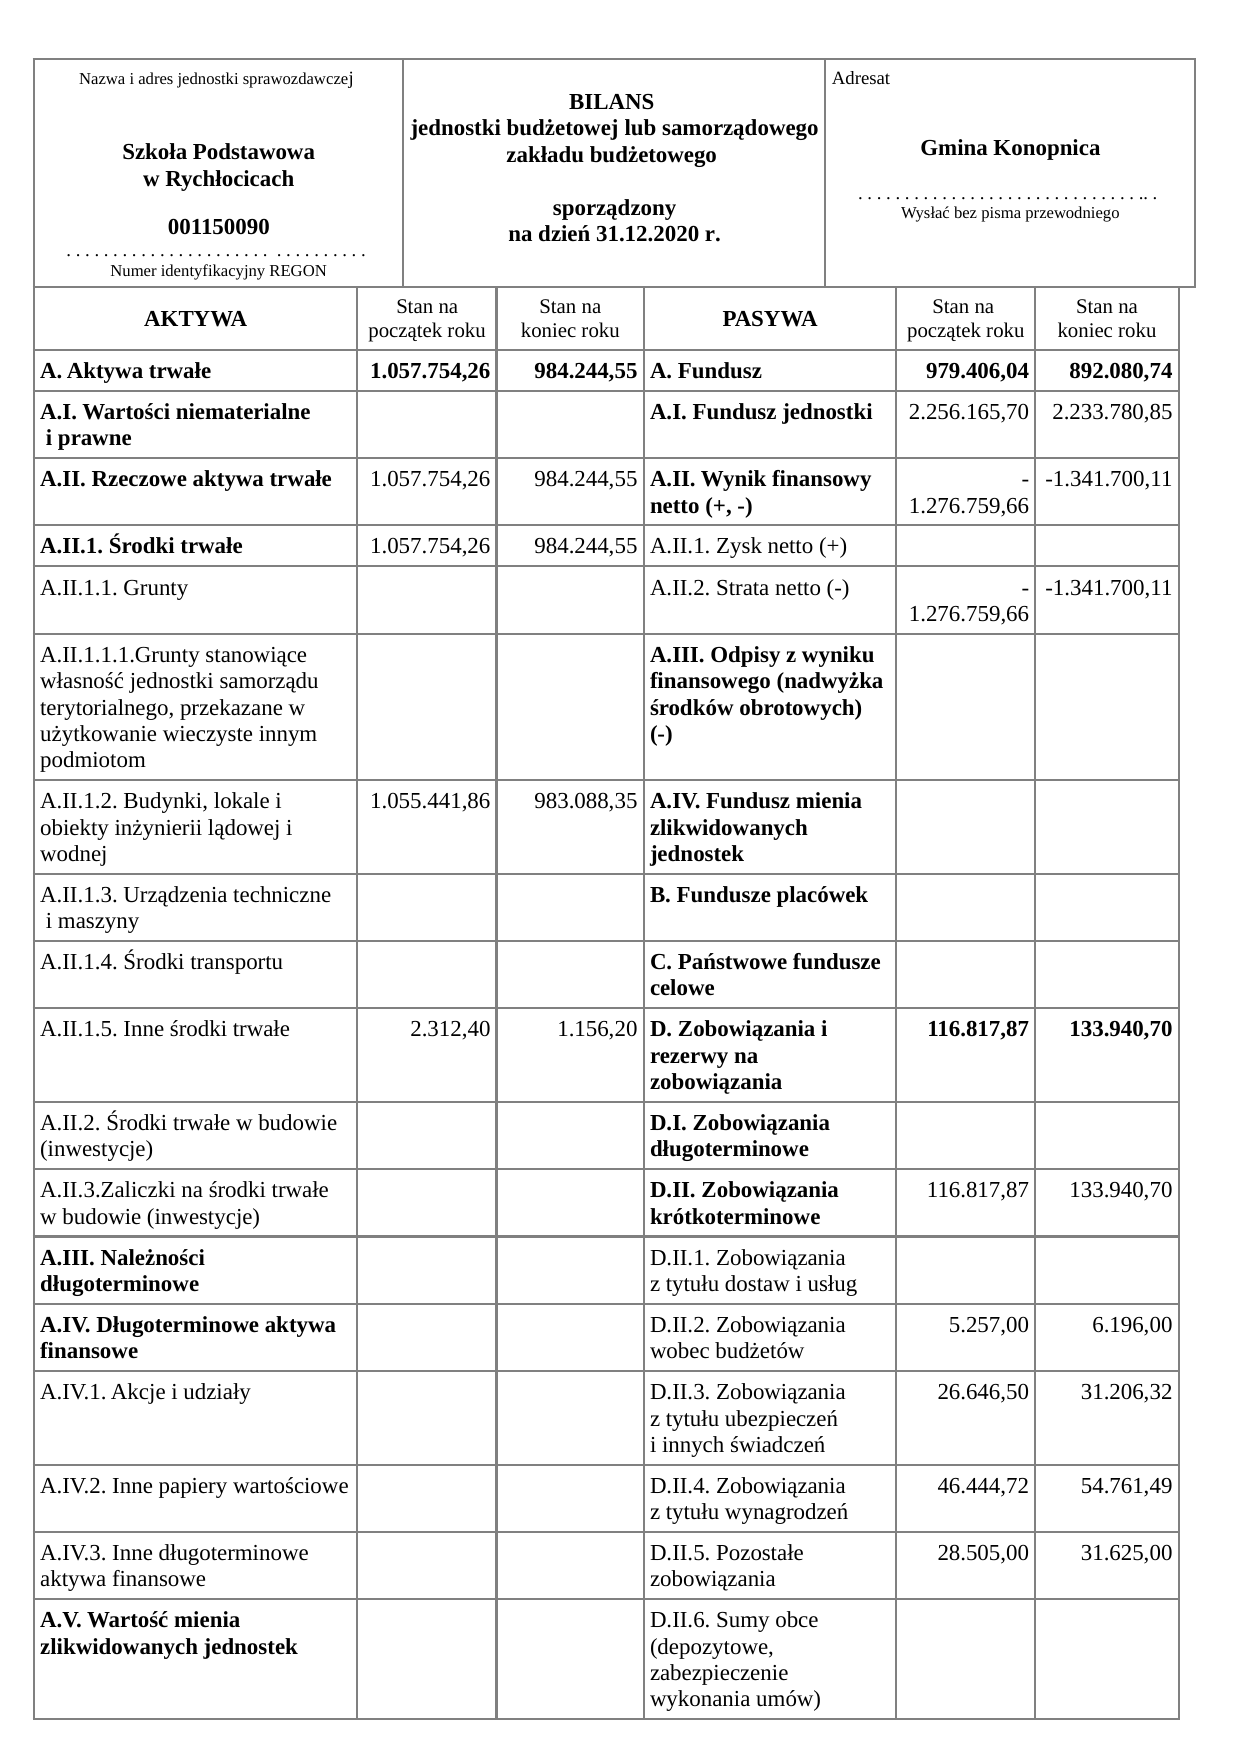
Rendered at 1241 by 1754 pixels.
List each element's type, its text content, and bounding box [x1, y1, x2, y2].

table_cell D.II.2. Zobowiązania wobec budżetów [645, 1305, 895, 1370]
table_cell [1036, 526, 1178, 565]
table_cell [358, 1170, 495, 1235]
table_cell [498, 1372, 643, 1463]
table_cell 2.256.165,70 [897, 392, 1034, 457]
table_cell [1188, 1531, 1195, 1598]
table_cell [1180, 1464, 1188, 1531]
table_cell [1180, 390, 1188, 457]
table_cell 31.206,32 [1036, 1372, 1178, 1463]
table_cell A.III. Należności długoterminowe [35, 1238, 356, 1303]
table_cell A.II.1.3. Urządzenia techniczne i maszyny [35, 875, 356, 940]
table_cell [1180, 1370, 1188, 1463]
table_cell [1036, 1600, 1178, 1718]
table_cell [498, 1170, 643, 1235]
table_cell [1180, 779, 1188, 872]
table_cell [1180, 1303, 1188, 1370]
table_cell 54.761,49 [1036, 1466, 1178, 1531]
table_cell 6.196,00 [1036, 1305, 1178, 1370]
table_cell 28.505,00 [897, 1533, 1034, 1598]
table_cell [897, 1103, 1034, 1168]
table_cell [498, 875, 643, 940]
table_cell [358, 942, 495, 1007]
table_cell [498, 942, 643, 1007]
table_cell D. Zobowiązania i rezerwy na zobowiązania [645, 1009, 895, 1101]
table_cell [1188, 873, 1195, 940]
table_cell [1036, 635, 1178, 779]
table_cell [1180, 1168, 1188, 1235]
table_cell [1180, 633, 1188, 779]
table_cell PASYWA [645, 288, 895, 349]
table_cell 1.055.441,86 [358, 781, 495, 872]
table_cell D.II.6. Sumy obce (depozytowe, zabezpieczenie wykonania umów) [645, 1600, 895, 1718]
table_cell [1180, 1235, 1188, 1303]
table_cell A.II.2. Strata netto (-) [645, 567, 895, 632]
table_cell [897, 526, 1034, 565]
table_cell [1188, 1464, 1195, 1531]
table_cell [1188, 1235, 1195, 1303]
table_cell 1.156,20 [498, 1009, 643, 1101]
table_cell A.IV. Długoterminowe aktywa finansowe [35, 1305, 356, 1370]
table_cell [358, 1238, 495, 1303]
table_cell [358, 1305, 495, 1370]
table_cell [498, 1466, 643, 1531]
table_cell [897, 875, 1034, 940]
table_cell D.II.3. Zobowiązania z tytułu ubezpieczeń i innych świadczeń [645, 1372, 895, 1463]
table_cell [1180, 288, 1188, 349]
table_cell -1.276.759,66 [897, 459, 1034, 524]
table_cell D.II.5. Pozostałe zobowiązania [645, 1533, 895, 1598]
table_cell [498, 567, 643, 632]
table_cell A.II.1.5. Inne środki trwałe [35, 1009, 356, 1101]
table_cell A.II.1.4. Środki transportu [35, 942, 356, 1007]
table_cell [1188, 1370, 1195, 1463]
table_cell 133.940,70 [1036, 1170, 1178, 1235]
table_cell B. Fundusze placówek [645, 875, 895, 940]
table_cell 2.312,40 [358, 1009, 495, 1101]
table_cell [1036, 1103, 1178, 1168]
table_cell [498, 392, 643, 457]
table_cell 116.817,87 [897, 1170, 1034, 1235]
table_header Adresat Gmina Konopnica . . . . . . . . . . . . . . . . . . . . . . . . . . . . . . .. . Wysłać bez pisma przewodniego [826, 60, 1194, 286]
table_cell 1.057.754,26 [358, 526, 495, 565]
table_cell [1188, 457, 1195, 524]
table_cell 116.817,87 [897, 1009, 1034, 1101]
table_cell C. Państwowe fundusze celowe [645, 942, 895, 1007]
table_cell [1188, 524, 1195, 565]
table_cell D.I. Zobowiązania długoterminowe [645, 1103, 895, 1168]
table_cell [1180, 873, 1188, 940]
table_cell [1188, 1168, 1195, 1235]
table_cell A.IV. Fundusz mienia zlikwidowanych jednostek [645, 781, 895, 872]
table_cell A.I. Fundusz jednostki [645, 392, 895, 457]
table_cell Stan na początek roku [358, 288, 495, 349]
table_cell AKTYWA [35, 288, 356, 349]
table_cell A.II.1.1. Grunty [35, 567, 356, 632]
table_cell D.II.4. Zobowiązania z tytułu wynagrodzeń [645, 1466, 895, 1531]
table_cell 133.940,70 [1036, 1009, 1178, 1101]
table_cell 892.080,74 [1036, 351, 1178, 390]
table_cell A.II.1.2. Budynki, lokale i obiekty inżynierii lądowej i wodnej [35, 781, 356, 872]
table_cell [1188, 940, 1195, 1007]
table_cell [358, 1533, 495, 1598]
table_cell A. Fundusz [645, 351, 895, 390]
table_cell 2.233.780,85 [1036, 392, 1178, 457]
table_cell [1180, 1531, 1188, 1598]
table_cell [358, 392, 495, 457]
table_cell [358, 635, 495, 779]
table_cell [1036, 781, 1178, 872]
table_cell [498, 635, 643, 779]
table_cell Stan na koniec roku [1036, 288, 1178, 349]
table_cell 5.257,00 [897, 1305, 1034, 1370]
table_cell [1188, 779, 1195, 872]
table_cell D.II. Zobowiązania krótkoterminowe [645, 1170, 895, 1235]
table_cell 983.088,35 [498, 781, 643, 872]
table_cell -1.341.700,11 [1036, 567, 1178, 632]
table_cell D.II.1. Zobowiązania z tytułu dostaw i usług [645, 1238, 895, 1303]
table_cell [1188, 633, 1195, 779]
table_cell A.IV.1. Akcje i udziały [35, 1372, 356, 1463]
table_cell [1180, 457, 1188, 524]
table_cell [1036, 1238, 1178, 1303]
table_cell A.II.3.Zaliczki na środki trwałe w budowie (inwestycje) [35, 1170, 356, 1235]
table_cell [358, 1103, 495, 1168]
table_cell [358, 1600, 495, 1718]
table_cell A.II.1.1.1.Grunty stanowiące własność jednostki samorządu terytorialnego, przekazane w użytkowanie wieczyste innym podmiotom [35, 635, 356, 779]
table_cell A.II. Wynik finansowy netto (+, -) [645, 459, 895, 524]
table_cell [1180, 1598, 1188, 1718]
table_cell [1188, 349, 1195, 390]
table_cell [897, 781, 1034, 872]
table_cell Stan na koniec roku [498, 288, 643, 349]
table_cell A.II.1. Środki trwałe [35, 526, 356, 565]
table_cell [1180, 1007, 1188, 1101]
table_header Nazwa i adres jednostki sprawozdawczej Szkoła Podstawowa w Rychłocicach 001150090 . . . . . . . . . . . . . . . . . . . . . . . . . . . . . . . . Numer identyfikacyjny REGON [35, 60, 402, 286]
table_cell [1188, 1101, 1195, 1168]
table_cell 31.625,00 [1036, 1533, 1178, 1598]
table_cell -1.341.700,11 [1036, 459, 1178, 524]
table_cell A.II. Rzeczowe aktywa trwałe [35, 459, 356, 524]
table_cell [1036, 875, 1178, 940]
table_header BILANS jednostki budżetowej lub samorządowego zakładu budżetowego sporządzony na dzień 31.12.2020 r. [404, 60, 824, 286]
table_cell -1.276.759,66 [897, 567, 1034, 632]
table_cell [358, 567, 495, 632]
table_cell 984.244,55 [498, 459, 643, 524]
table_cell A.III. Odpisy z wyniku finansowego (nadwyżka środków obrotowych) (-) [645, 635, 895, 779]
table_cell A.IV.3. Inne długoterminowe aktywa finansowe [35, 1533, 356, 1598]
table_cell A.V. Wartość mienia zlikwidowanych jednostek [35, 1600, 356, 1718]
table_cell [358, 1372, 495, 1463]
table_cell [897, 1600, 1034, 1718]
table_cell 26.646,50 [897, 1372, 1034, 1463]
table_cell [498, 1103, 643, 1168]
table_cell A.II.2. Środki trwałe w budowie (inwestycje) [35, 1103, 356, 1168]
table_cell 979.406,04 [897, 351, 1034, 390]
table_cell [1188, 1303, 1195, 1370]
table_cell [1180, 349, 1188, 390]
table_cell [498, 1238, 643, 1303]
table_cell A.IV.2. Inne papiery wartościowe [35, 1466, 356, 1531]
table_cell [358, 1466, 495, 1531]
table_cell 46.444,72 [897, 1466, 1034, 1531]
table_cell A.I. Wartości niematerialne i prawne [35, 392, 356, 457]
table_cell [1188, 390, 1195, 457]
table_cell A. Aktywa trwałe [35, 351, 356, 390]
table_cell 1.057.754,26 [358, 351, 495, 390]
table_cell [498, 1305, 643, 1370]
table_cell [1180, 565, 1188, 632]
table_cell [1180, 1101, 1188, 1168]
table_cell [897, 635, 1034, 779]
table_cell [498, 1600, 643, 1718]
table_cell [1188, 1598, 1195, 1718]
table_cell [897, 942, 1034, 1007]
table_cell A.II.1. Zysk netto (+) [645, 526, 895, 565]
table_cell [1188, 565, 1195, 632]
table_cell [358, 875, 495, 940]
table_cell [498, 1533, 643, 1598]
table_cell 984.244,55 [498, 526, 643, 565]
table_cell Stan na początek roku [897, 288, 1034, 349]
table_cell 1.057.754,26 [358, 459, 495, 524]
table_cell [1036, 942, 1178, 1007]
table_cell [1188, 288, 1195, 349]
table_cell [1188, 1007, 1195, 1101]
table_cell 984.244,55 [498, 351, 643, 390]
table_cell [1180, 524, 1188, 565]
table_cell [1180, 940, 1188, 1007]
table_cell [897, 1238, 1034, 1303]
